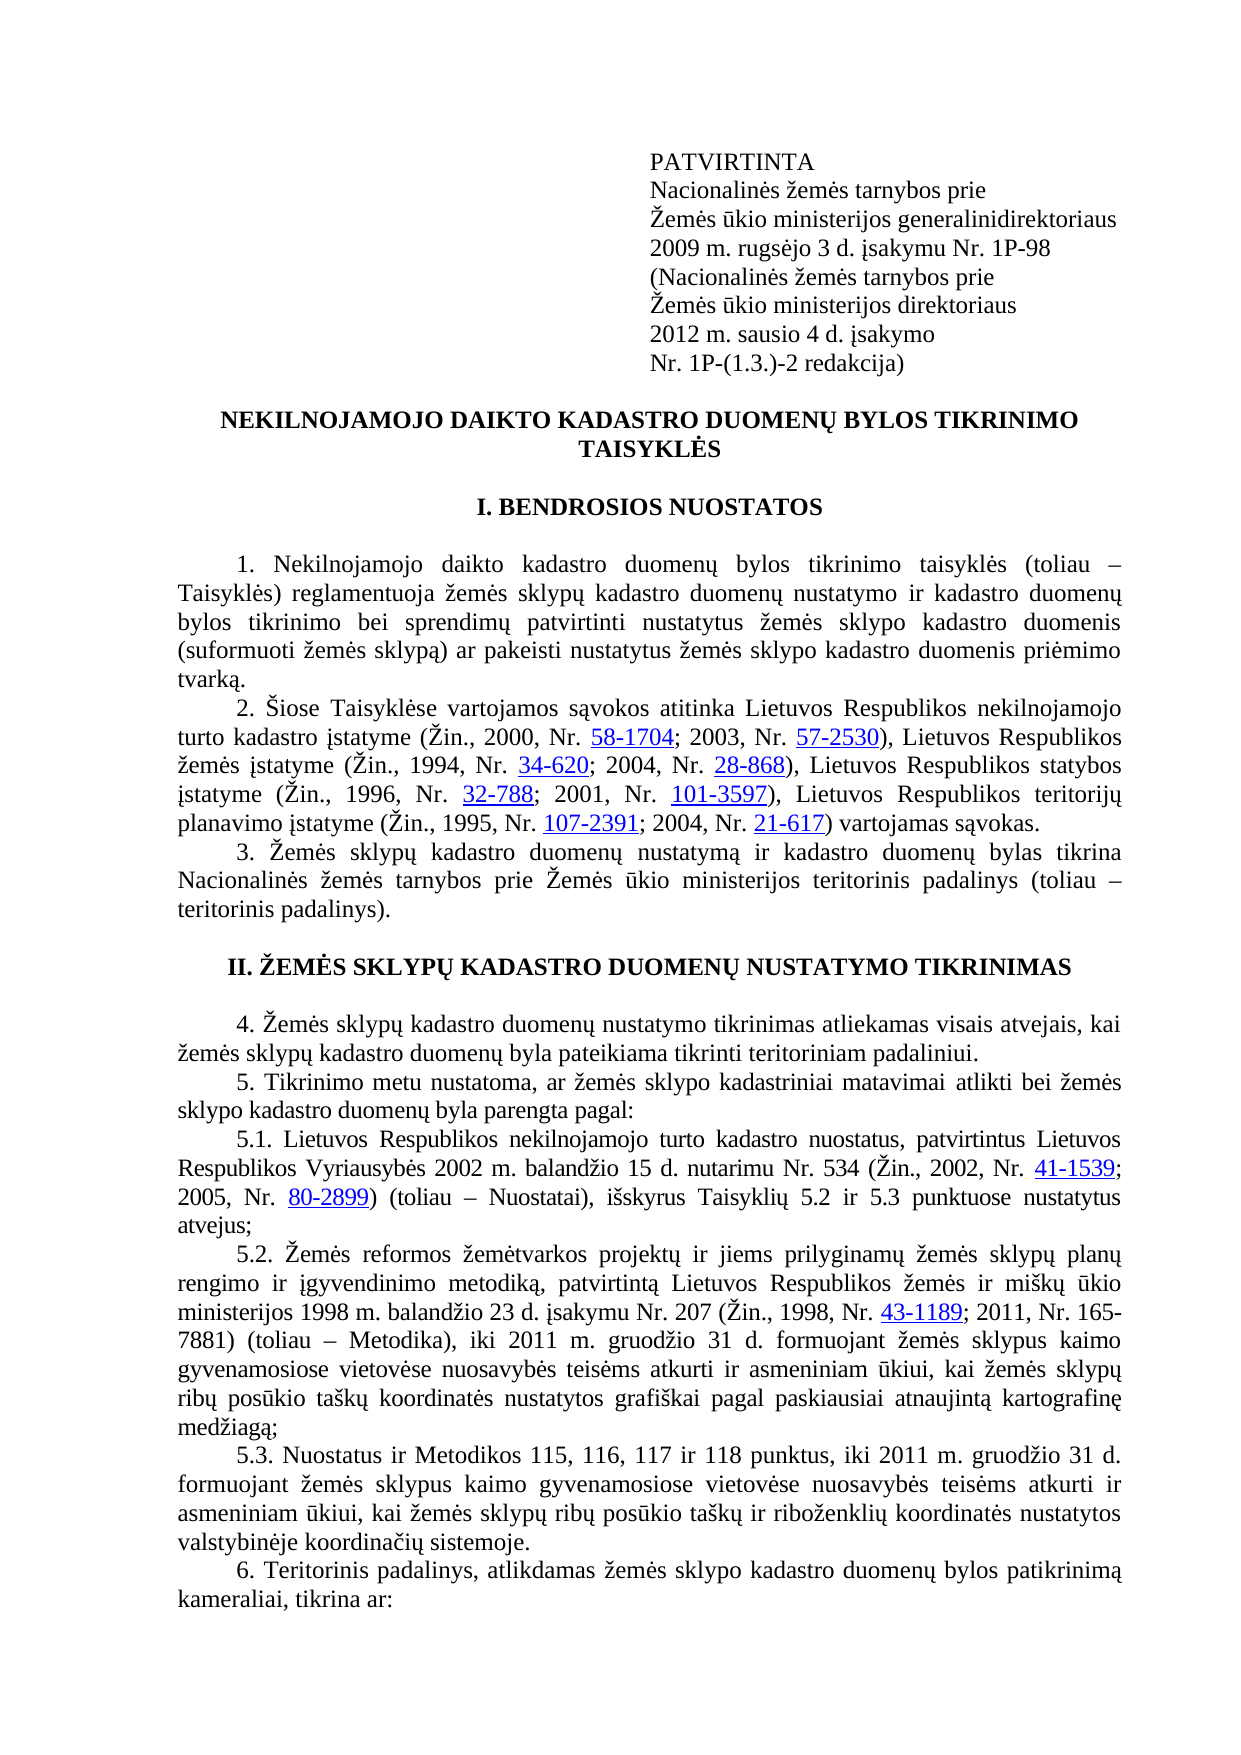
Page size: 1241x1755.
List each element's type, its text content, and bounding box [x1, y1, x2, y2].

text 2. Šiose Taisyklėse vartojamos sąvokos atitinka Lietuvos Respublikos nekilnojamojo turto kadastro įstatyme (Žin., 2000, Nr. 58-1704; 2003, Nr. 57-2530), Lietuvos Respublikos žemės įstatyme (Žin., 1994, Nr. 34-620; 2004, Nr. 28-868), Lietuvos Respublikos statybos įstatyme (Žin., 1996, Nr. 32-788; 2001, Nr. 101-3597), Lietuvos Respublikos teritorijų planavimo įstatyme (Žin., 1995, Nr. 107-2391; 2004, Nr. 21-617) vartojamas sąvokas. [177, 693, 1122, 837]
text 5. Tikrinimo metu nustatoma, ar žemės sklypo kadastriniai matavimai atlikti bei žemės sklypo kadastro duomenų byla parengta pagal: [177, 1067, 1122, 1124]
text II. ŽEMĖS SKLYPŲ KADASTRO DUOMENŲ NUSTATYMO TIKRINIMAS [177, 952, 1122, 981]
text I. BENDROSIOS NUOSTATOS [177, 492, 1122, 521]
text 2012 m. sausio 4 d. įsakymo [649, 319, 1122, 348]
text 6. Teritorinis padalinys, atlikdamas žemės sklypo kadastro duomenų bylos patikrinimą kameraliai, tikrina ar: [177, 1556, 1122, 1613]
text (Nacionalinės žemės tarnybos prie [649, 262, 1122, 291]
text 3. Žemės sklypų kadastro duomenų nustatymą ir kadastro duomenų bylas tikrina Nacionalinės žemės tarnybos prie Žemės ūkio ministerijos teritorinis padalinys (toliau – teritorinis padalinys). [177, 837, 1122, 923]
text 5.3. Nuostatus ir Metodikos 115, 116, 117 ir 118 punktus, iki 2011 m. gruodžio 31 d. formuojant žemės sklypus kaimo gyvenamosiose vietovėse nuosavybės teisėms atkurti ir asmeniniam ūkiui, kai žemės sklypų ribų posūkio taškų ir riboženklių koordinatės nustatytos valstybinėje koordinačių sistemoje. [177, 1441, 1122, 1556]
text 1. Nekilnojamojo daikto kadastro duomenų bylos tikrinimo taisyklės (toliau – Taisyklės) reglamentuoja žemės sklypų kadastro duomenų nustatymo ir kadastro duomenų bylos tikrinimo bei sprendimų patvirtinti nustatytus žemės sklypo kadastro duomenis (suformuoti žemės sklypą) ar pakeisti nustatytus žemės sklypo kadastro duomenis priėmimo tvarką. [177, 549, 1122, 693]
text 4. Žemės sklypų kadastro duomenų nustatymo tikrinimas atliekamas visais atvejais, kai žemės sklypų kadastro duomenų byla pateikiama tikrinti teritoriniam padaliniui. [177, 1009, 1122, 1067]
text Nr. 1P-(1.3.)-2 redakcija) [649, 348, 1122, 377]
text 5.2. Žemės reformos žemėtvarkos projektų ir jiems prilyginamų žemės sklypų planų rengimo ir įgyvendinimo metodiką, patvirtintą Lietuvos Respublikos žemės ir miškų ūkio ministerijos 1998 m. balandžio 23 d. įsakymu Nr. 207 (Žin., 1998, Nr. 43-1189; 2011, Nr. 165-7881) (toliau – Metodika), iki 2011 m. gruodžio 31 d. formuojant žemės sklypus kaimo gyvenamosiose vietovėse nuosavybės teisėms atkurti ir asmeniniam ūkiui, kai žemės sklypų ribų posūkio taškų koordinatės nustatytos grafiškai pagal paskiausiai atnaujintą kartografinę medžiagą; [177, 1239, 1122, 1441]
text 5.1. Lietuvos Respublikos nekilnojamojo turto kadastro nuostatus, patvirtintus Lietuvos Respublikos Vyriausybės 2002 m. balandžio 15 d. nutarimu Nr. 534 (Žin., 2002, Nr. 41-1539; 2005, Nr. 80-2899) (toliau – Nuostatai), išskyrus Taisyklių 5.2 ir 5.3 punktuose nustatytus atvejus; [177, 1124, 1122, 1239]
text Žemės ūkio ministerijos generalinidirektoriaus [649, 204, 1122, 233]
text Nacionalinės žemės tarnybos prie [649, 176, 1122, 204]
text Žemės ūkio ministerijos direktoriaus [649, 291, 1122, 319]
text Nekilnojamojo daikto KADASTRO DUOMENŲ BYLOS TIKRINIMO TAISYKLĖS [177, 406, 1122, 463]
text PATVIRTINTA [649, 147, 1122, 176]
text 2009 m. rugsėjo 3 d. įsakymu Nr. 1P-98 [649, 233, 1122, 262]
